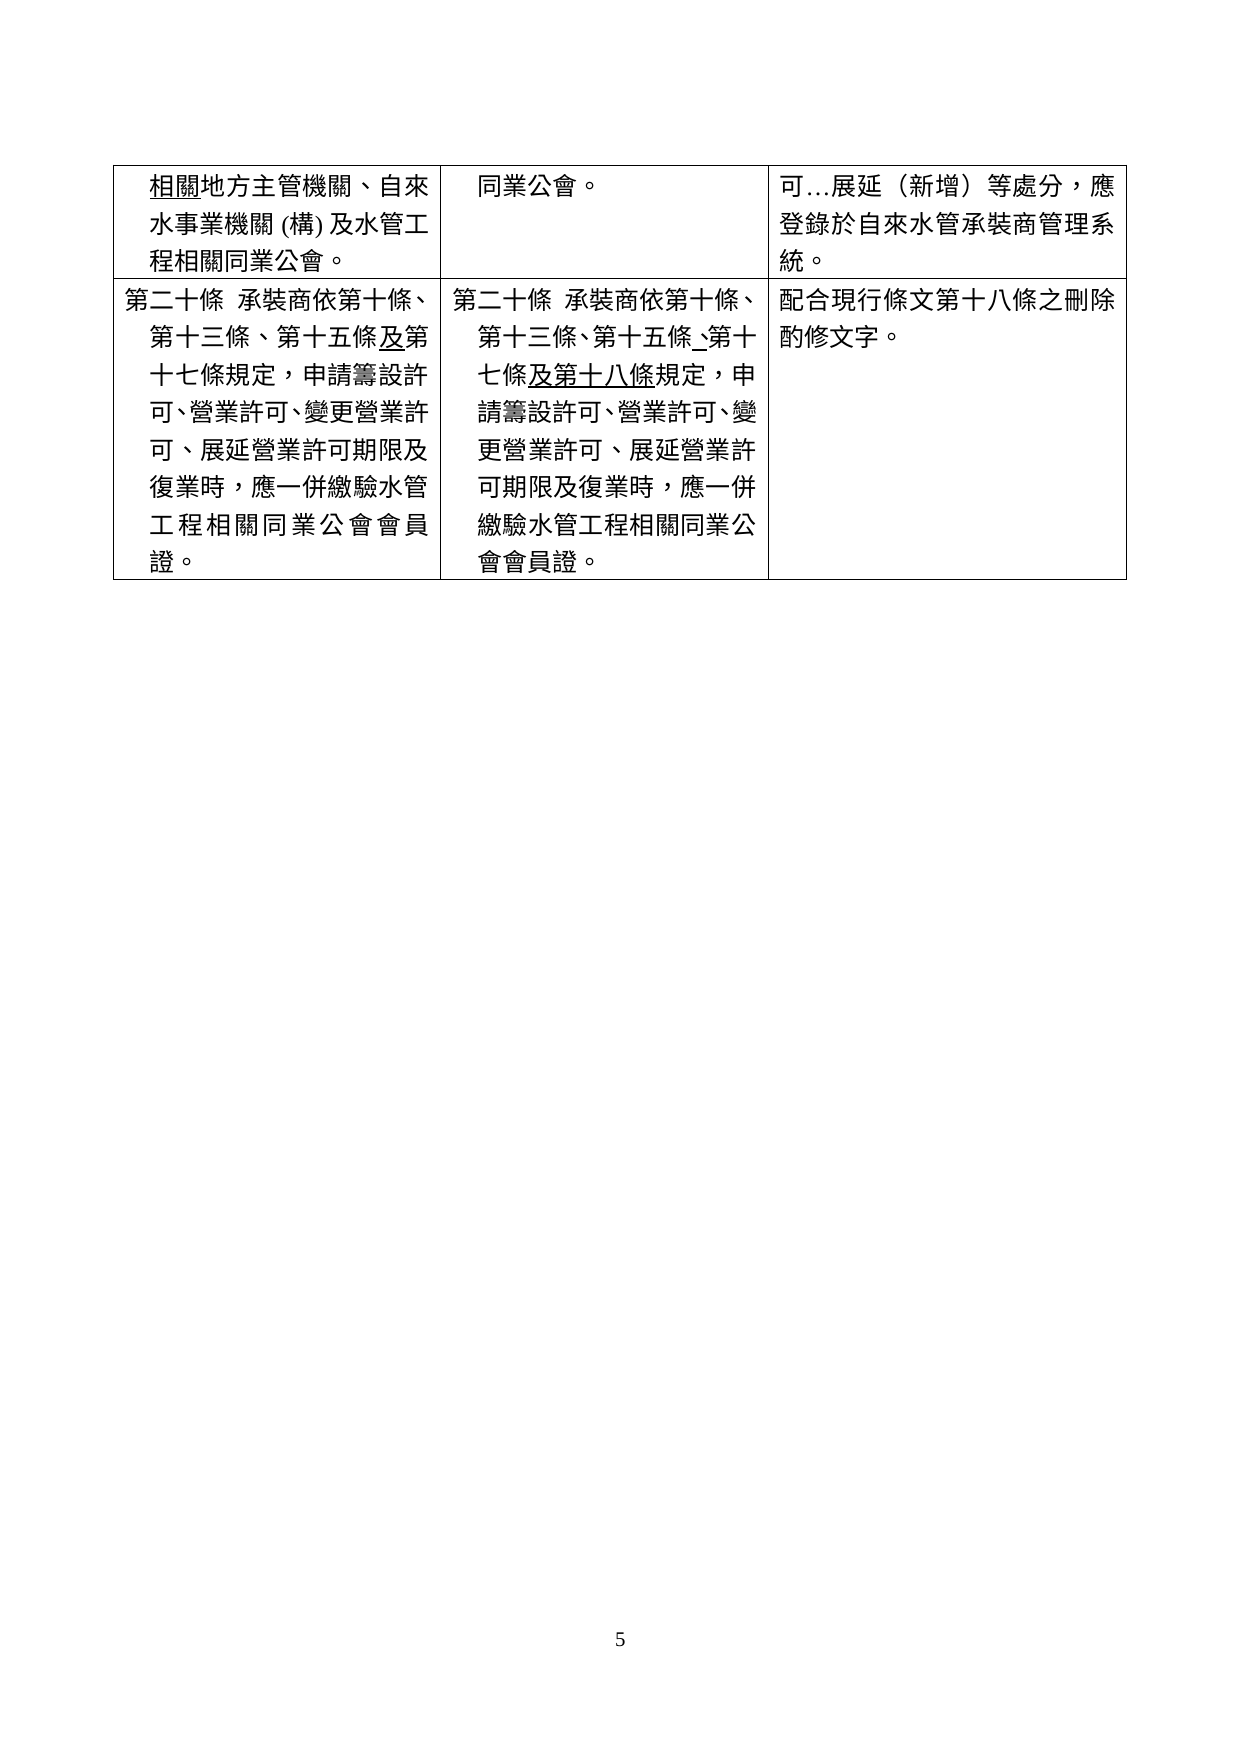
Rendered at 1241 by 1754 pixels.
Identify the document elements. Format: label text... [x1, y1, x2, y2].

table_cell 可…展延（新增）等處分，應登錄於自來水管承裝商管理系統。 [769, 166, 1126, 278]
table_cell 同業公會。 [441, 166, 768, 278]
table_cell 相關地方主管機關、自來水事業機關 (構) 及水管工程相關同業公會。 [114, 166, 440, 278]
table_cell 第二十條 承裝商依第十條、第十三條、第十五條、第十七條及第十八條規定，申請籌設許可、營業許可、變更營業許可、展延營業許可期限及復業時，應一併繳驗水管工程相關同業公會會員證。 [441, 279, 768, 579]
table_cell 第二十條 承裝商依第十條、第十三條、第十五條及第十七條規定，申請籌設許可、營業許可、變更營業許可、展延營業許可期限及復業時，應一併繳驗水管工程相關同業公會會員證。 [114, 279, 440, 579]
table_cell 配合現行條文第十八條之刪除酌修文字。 [769, 279, 1126, 579]
